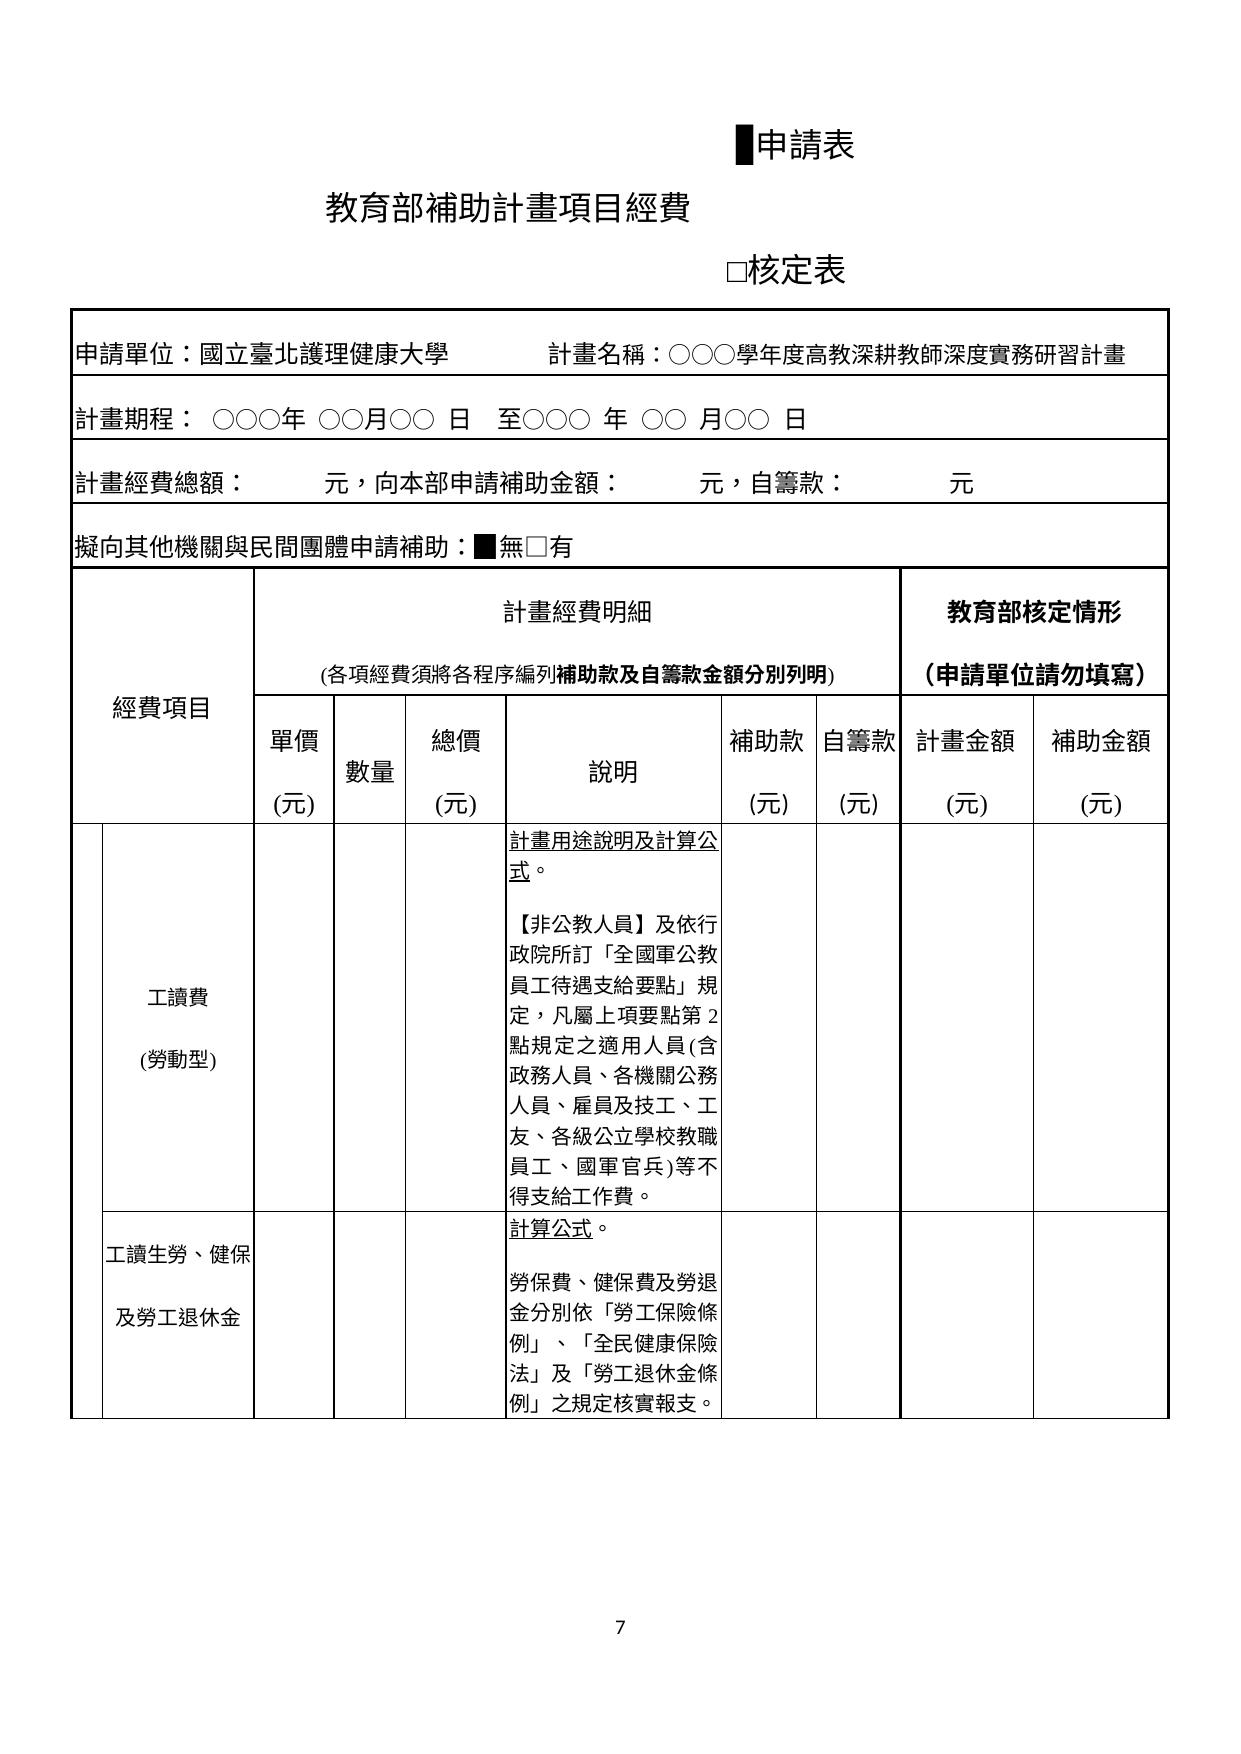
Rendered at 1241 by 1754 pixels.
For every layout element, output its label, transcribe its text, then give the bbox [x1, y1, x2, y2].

table_cell [102, 164, 254, 227]
table_cell 自籌款 (元) [817, 696, 899, 822]
table_header [254, 102, 278, 164]
table_header [901, 102, 1034, 164]
table_cell 擬向其他機關與民間團體申請補助：▉無□有 [73, 504, 1167, 566]
table_cell [406, 1212, 505, 1417]
table_cell 申請單位：國立臺北護理健康大學 [73, 311, 544, 373]
table_cell 計算公式。 勞保費、健保費及勞退金分別依「勞工保險條例」、「全民健康保險法」及「勞工退休金條例」之規定核實報支。 [507, 1212, 721, 1417]
table_cell 數量 [335, 696, 405, 822]
table_cell [902, 1212, 1033, 1417]
table_cell 說明 [507, 696, 721, 822]
table_cell 補助金額 (元) [1034, 696, 1167, 822]
table_cell [1034, 164, 1169, 227]
table_cell 教育部補助計畫項目經費 [279, 164, 721, 227]
table_cell [279, 227, 370, 308]
table_cell 計畫金額 (元) [902, 696, 1033, 822]
table_cell [254, 227, 278, 308]
table_cell [72, 164, 102, 227]
table_cell [817, 1212, 899, 1417]
table_cell [73, 824, 102, 1417]
table_cell [817, 824, 899, 1211]
table_header [72, 102, 102, 164]
table_cell [901, 227, 1034, 308]
table_header [370, 102, 411, 164]
table_cell □核定表 [721, 227, 870, 308]
table_header [411, 102, 721, 164]
table_cell [1034, 227, 1169, 308]
table_cell [370, 227, 411, 308]
table_cell [335, 824, 405, 1211]
table_cell 計畫期程： ○○○年 ○○月○○ 日 至○○○ 年 ○○ 月○○ 日 [73, 376, 1167, 438]
table_cell [1034, 824, 1167, 1211]
table_cell [722, 824, 816, 1211]
table_header ▉申請表 [721, 102, 870, 164]
table_cell [901, 164, 1034, 227]
table_cell 計畫用途說明及計算公式。 【非公教人員】及依行政院所訂「全國軍公教員工待遇支給要點」規定，凡屬上項要點第2點規定之適用人員(含政務人員、各機關公務人員、雇員及技工、工友、各級公立學校教職員工、國軍官兵)等不得支給工作費。 [507, 824, 721, 1211]
table_cell [721, 164, 870, 227]
table_cell [254, 164, 278, 227]
table_cell 教育部核定情形 （申請單位請勿填寫） [902, 569, 1167, 694]
table_header [870, 102, 901, 164]
table_cell 計畫經費明細 (各項經費須將各程序編列補助款及自籌款金額分別列明) [255, 569, 899, 694]
table_cell [870, 227, 901, 308]
table_cell 計畫名稱：○○○學年度高教深耕教師深度實務研習計畫 [544, 311, 1167, 373]
table_cell [1034, 1212, 1167, 1417]
table_header [102, 102, 254, 164]
table_cell [411, 227, 721, 308]
table_cell 補助款 (元) [722, 696, 816, 822]
table_cell [902, 824, 1033, 1211]
table_cell 單價 (元) [255, 696, 333, 822]
table_cell [255, 1212, 333, 1417]
table_cell [72, 227, 102, 308]
table_cell [102, 227, 254, 308]
table_cell [722, 1212, 816, 1417]
table_cell 工讀費 (勞動型) [103, 824, 253, 1211]
table_cell [255, 824, 333, 1211]
table_cell 總價 (元) [406, 696, 505, 822]
table_cell 經費項目 [73, 569, 253, 822]
table_cell 工讀生勞、健保及勞工退休金 [103, 1212, 253, 1417]
table_cell [335, 1212, 405, 1417]
table_cell 計畫經費總額： 元，向本部申請補助金額： 元，自籌款： 元 [73, 440, 1167, 502]
table_header [1034, 102, 1169, 164]
table_cell [870, 164, 901, 227]
table_header [279, 102, 370, 164]
table_cell [406, 824, 505, 1211]
